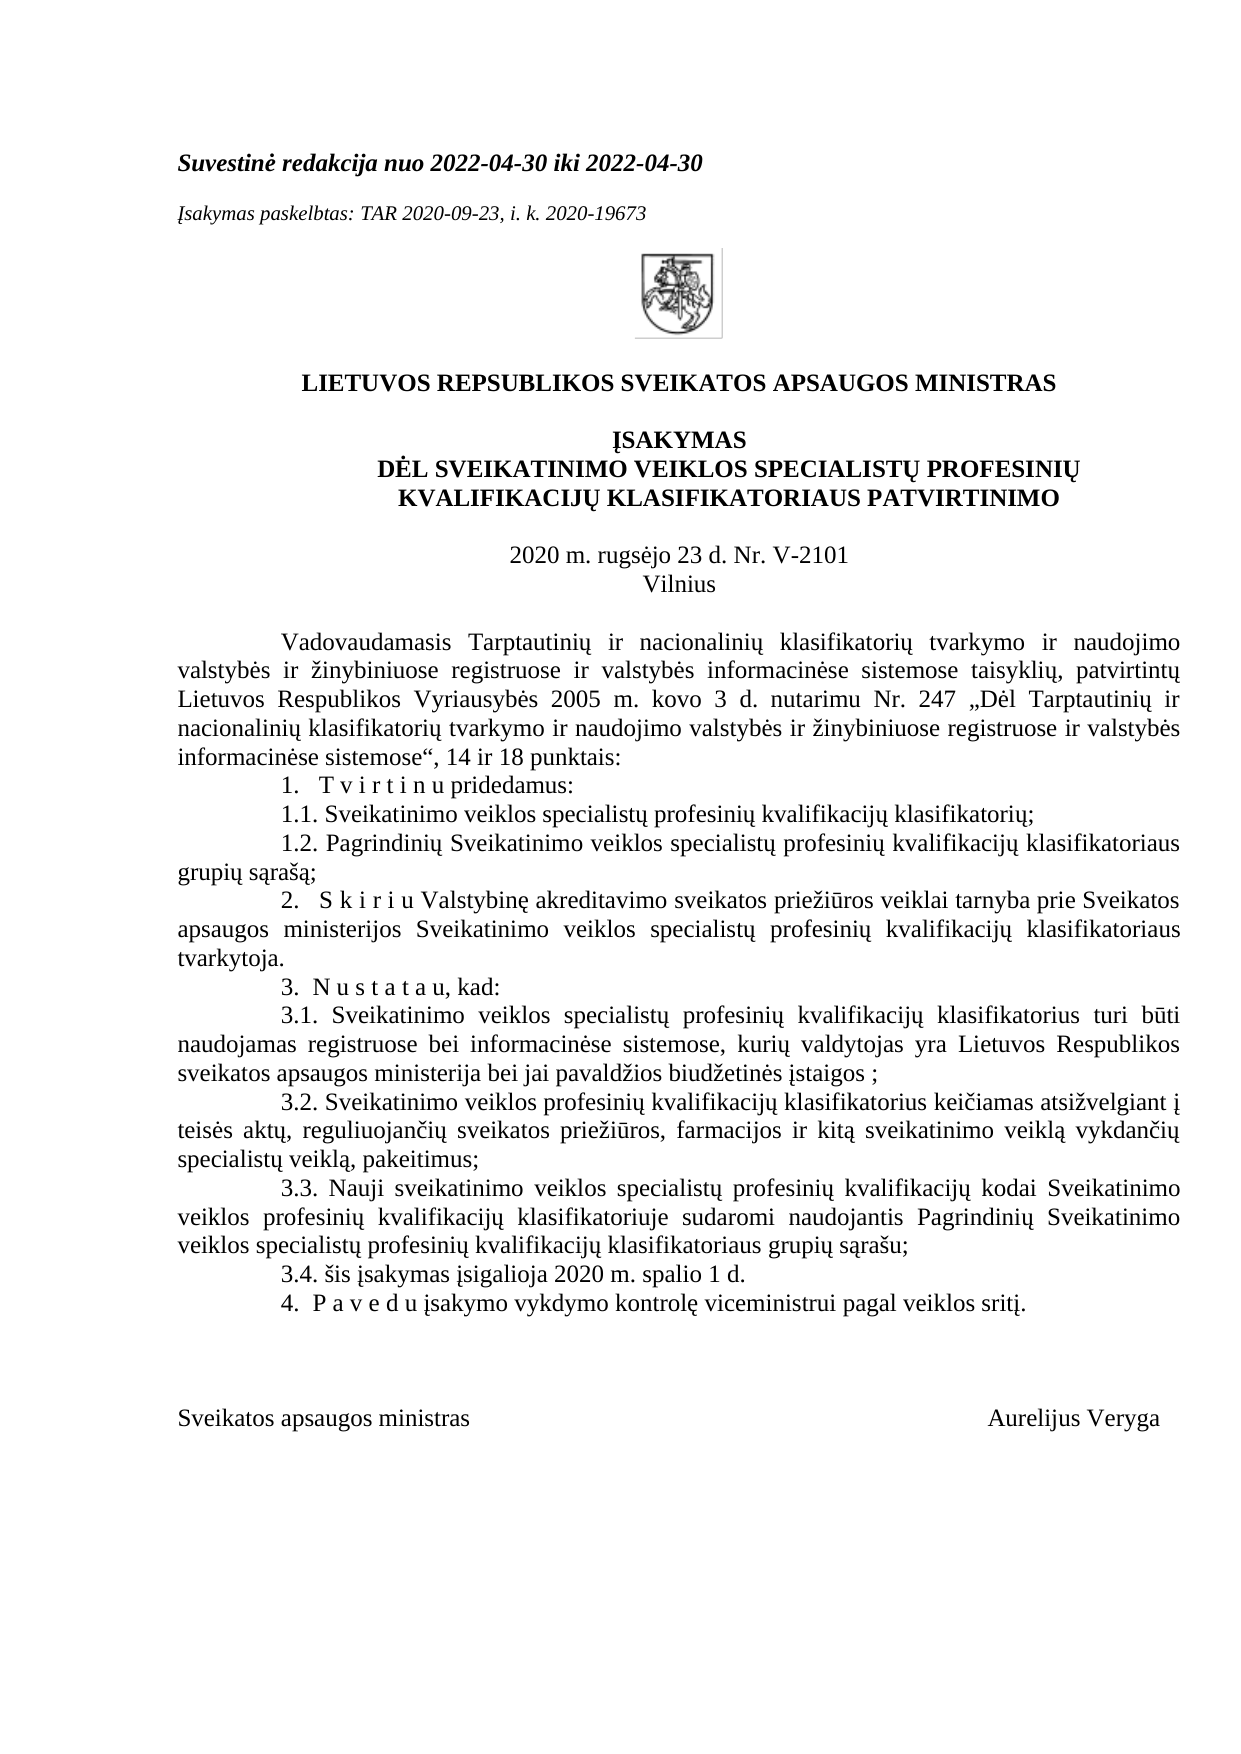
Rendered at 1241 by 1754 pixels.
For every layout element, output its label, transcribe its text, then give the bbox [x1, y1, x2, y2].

text LIETUVOS REPSUBLIKOS SVEIKATOS APSAUGOS MINISTRAS [177, 368, 1181, 397]
text Vadovaudamasis Tarptautinių ir nacionalinių klasifikatorių tvarkymo ir naudojimo valstybės ir žinybiniuose registruose ir valstybės informacinėse sistemose taisyklių, patvirtintų Lietuvos Respublikos Vyriausybės 2005 m. kovo 3 d. nutarimu Nr. 247 „Dėl Tarptautinių ir nacionalinių klasifikatorių tvarkymo ir naudojimo valstybės ir žinybiniuose registruose ir valstybės informacinėse sistemose“, 14 ir 18 punktais: [177, 627, 1181, 771]
text 3. N u s t a t a u, kad: [177, 972, 1181, 1001]
text 2. S k i r i u Valstybinę akreditavimo sveikatos priežiūros veiklai tarnyba prie Sveikatos apsaugos ministerijos Sveikatinimo veiklos specialistų profesinių kvalifikacijų klasifikatoriaus tvarkytoja. [177, 886, 1181, 972]
text 2020 m. rugsėjo 23 d. Nr. V-2101 [177, 541, 1181, 569]
text 3.1. Sveikatinimo veiklos specialistų profesinių kvalifikacijų klasifikatorius turi būti naudojamas registruose bei informacinėse sistemose, kurių valdytojas yra Lietuvos Respublikos sveikatos apsaugos ministerija bei jai pavaldžios biudžetinės įstaigos ; [177, 1001, 1181, 1087]
text Įsakymas paskelbtas: TAR 2020-09-23, i. k. 2020-19673 [177, 201, 1181, 224]
text 3.3. Nauji sveikatinimo veiklos specialistų profesinių kvalifikacijų kodai Sveikatinimo veiklos profesinių kvalifikacijų klasifikatoriuje sudaromi naudojantis Pagrindinių Sveikatinimo veiklos specialistų profesinių kvalifikacijų klasifikatoriaus grupių sąrašu; [177, 1173, 1181, 1259]
text 1.1. Sveikatinimo veiklos specialistų profesinių kvalifikacijų klasifikatorių; [281, 799, 1181, 828]
text Sveikatos apsaugos ministras Aurelijus Veryga [177, 1403, 1181, 1432]
text Vilnius [177, 569, 1181, 598]
text 3.4. šis įsakymas įsigalioja 2020 m. spalio 1 d. [177, 1259, 1181, 1288]
text ĮSAKYMAS [177, 426, 1181, 454]
text 3.2. Sveikatinimo veiklos profesinių kvalifikacijų klasifikatorius keičiamas atsižvelgiant į teisės aktų, reguliuojančių sveikatos priežiūros, farmacijos ir kitą sveikatinimo veiklą vykdančių specialistų veiklą, pakeitimus; [177, 1087, 1181, 1173]
text 4. P a v e d u įsakymo vykdymo kontrolę viceministrui pagal veiklos sritį. [177, 1288, 1181, 1317]
text 1. T v i r t i n u pridedamus: [177, 771, 1181, 799]
text 1.2. Pagrindinių Sveikatinimo veiklos specialistų profesinių kvalifikacijų klasifikatoriaus grupių sąrašą; [177, 828, 1181, 886]
text DĖL SVEIKATINIMO VEIKLOS SPECIALISTŲ PROFESINIŲ KVALIFIKACIJŲ KLASIFIKATORIAUS PATVIRTINIMO [277, 454, 1181, 512]
text Suvestinė redakcija nuo 2022-04-30 iki 2022-04-30 [177, 148, 1181, 176]
